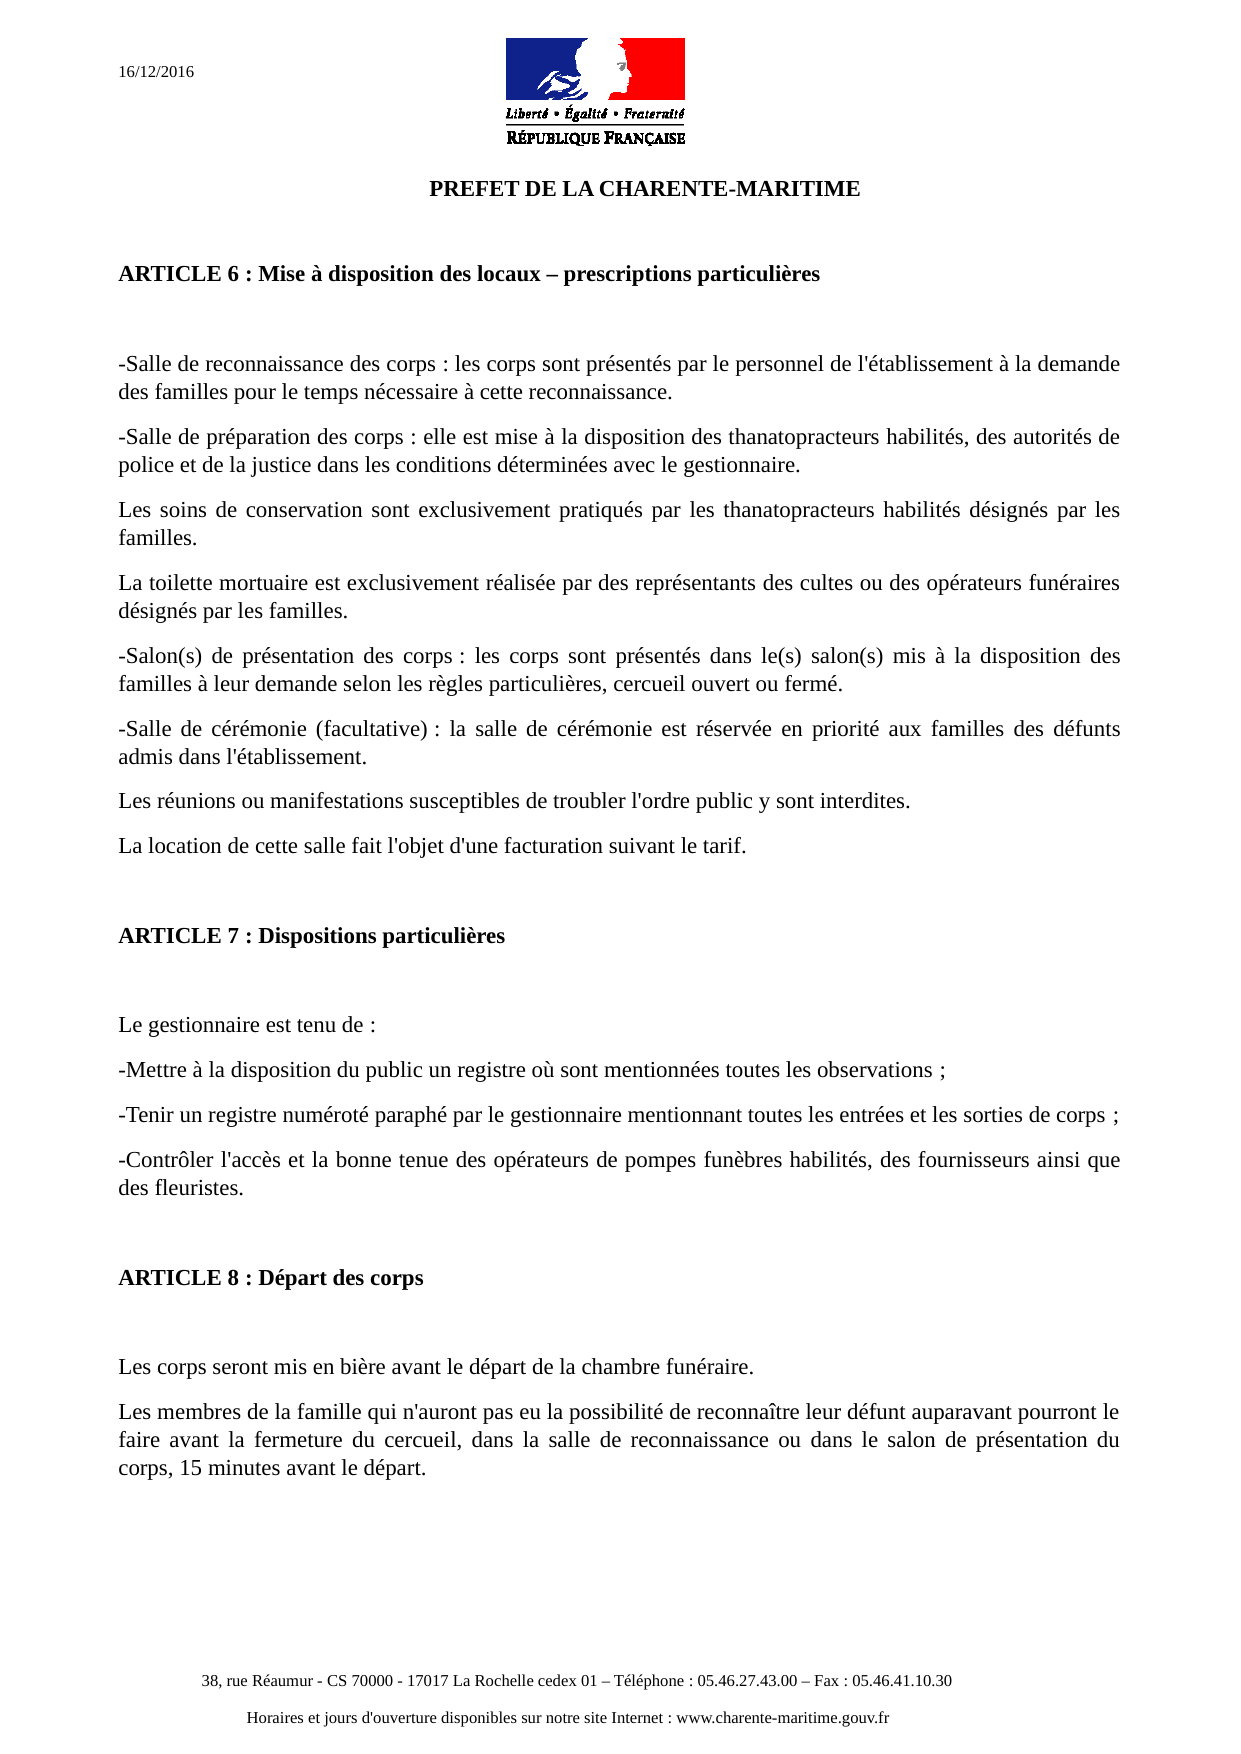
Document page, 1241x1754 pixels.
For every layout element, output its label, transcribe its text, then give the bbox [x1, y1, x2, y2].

text -Salle de reconnaissance des corps : les corps sont présentés par le personnel de l'établissement à la demande des familles pour le temps nécessaire à cette reconnaissance. [118, 350, 1122, 404]
text La location de cette salle fait l'objet d'une facturation suivant le tarif. [118, 832, 1122, 859]
text Les soins de conservation sont exclusivement pratiqués par les thanatopracteurs habilités désignés par les familles. [118, 496, 1122, 550]
text -Tenir un registre numéroté paraphé par le gestionnaire mentionnant toutes les entrées et les sorties de corps ; [118, 1101, 1122, 1127]
picture [505, 36, 686, 146]
text Les membres de la famille qui n'auront pas eu la possibilité de reconnaître leur défunt auparavant pourront le faire avant la fermeture du cercueil, dans la salle de reconnaissance ou dans le salon de présentation du corps, 15 minutes avant le départ. [118, 1398, 1122, 1481]
text -Contrôler l'accès et la bonne tenue des opérateurs de pompes funèbres habilités, des fournisseurs ainsi que des fleuristes. [118, 1146, 1122, 1200]
text -Salle de préparation des corps : elle est mise à la disposition des thanatopracteurs habilités, des autorités de police et de la justice dans les conditions déterminées avec le gestionnaire. [118, 423, 1122, 477]
text Les corps seront mis en bière avant le départ de la chambre funéraire. [118, 1353, 1122, 1379]
text -Salle de cérémonie (facultative) : la salle de cérémonie est réservée en priorité aux familles des défunts admis dans l'établissement. [118, 714, 1122, 769]
subtitle PREFET DE LA CHARENTE-MARITIME [429, 175, 1122, 201]
text ARTICLE 8 : Départ des corps [118, 1263, 1122, 1290]
text -Salon(s) de présentation des corps : les corps sont présentés dans le(s) salon(s) mis à la disposition des familles à leur demande selon les règles particulières, cercueil ouvert ou fermé. [118, 642, 1122, 696]
text ARTICLE 7 : Dispositions particulières [118, 922, 1122, 948]
text La toilette mortuaire est exclusivement réalisée par des représentants des cultes ou des opérateurs funéraires désignés par les familles. [118, 569, 1122, 623]
text Les réunions ou manifestations susceptibles de troubler l'ordre public y sont interdites. [118, 787, 1122, 814]
text -Mettre à la disposition du public un registre où sont mentionnées toutes les observations ; [118, 1056, 1122, 1083]
text Le gestionnaire est tenu de : [118, 1011, 1122, 1038]
text ARTICLE 6 : Mise à disposition des locaux – prescriptions particulières [118, 260, 1122, 287]
